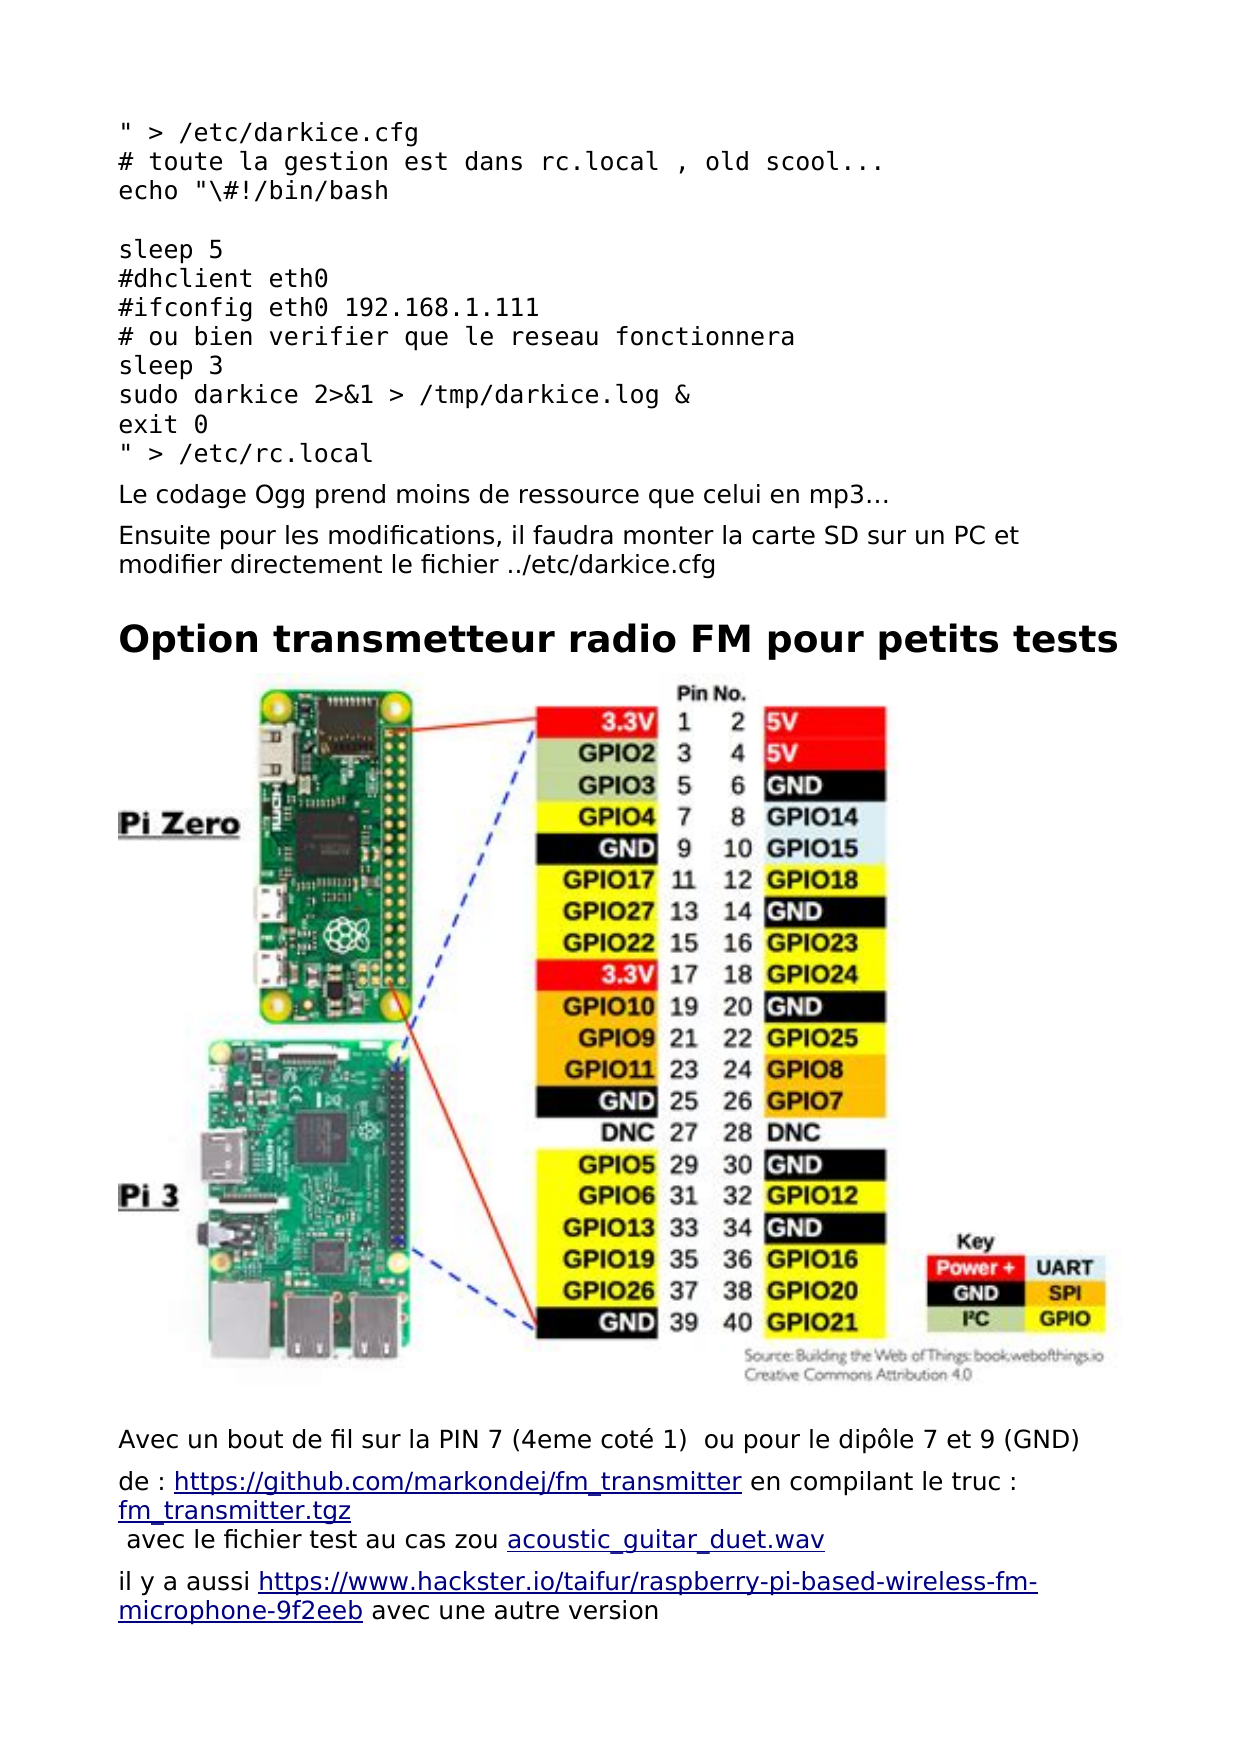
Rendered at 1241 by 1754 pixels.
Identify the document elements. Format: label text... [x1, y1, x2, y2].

text Ensuite pour les modifications, il faudra monter la carte SD sur un PC et modifier directement le fichier ../etc/darkice.cfg [118, 522, 1122, 580]
text il y a aussi https://www.hackster.io/taifur/raspberry-pi-based-wireless-fm-microphone-9f2eeb avec une autre version [118, 1567, 1122, 1625]
text " > /etc/darkice.cfg # toute la gestion est dans rc.local , old scool... echo "\#!/bin/bash sleep 5 #dhclient eth0 #ifconfig eth0 192.168.1.111 # ou bien verifier que le reseau fonctionnera sleep 3 sudo darkice 2>&1 > /tmp/darkice.log & exit 0 " > /etc/rc.local [118, 118, 1122, 468]
picture [118, 673, 1123, 1426]
text Avec un bout de fil sur la PIN 7 (4eme coté 1) ou pour le dipôle 7 et 9 (GND) [118, 1426, 1122, 1454]
text de : https://github.com/markondej/fm_transmitter en compilant le truc : fm_transmitter.tgz avec le fichier test au cas zou acoustic_guitar_duet.wav [118, 1467, 1122, 1554]
subtitle Option transmetteur radio FM pour petits tests [118, 617, 1122, 661]
text Le codage Ogg prend moins de ressource que celui en mp3… [118, 480, 1122, 509]
